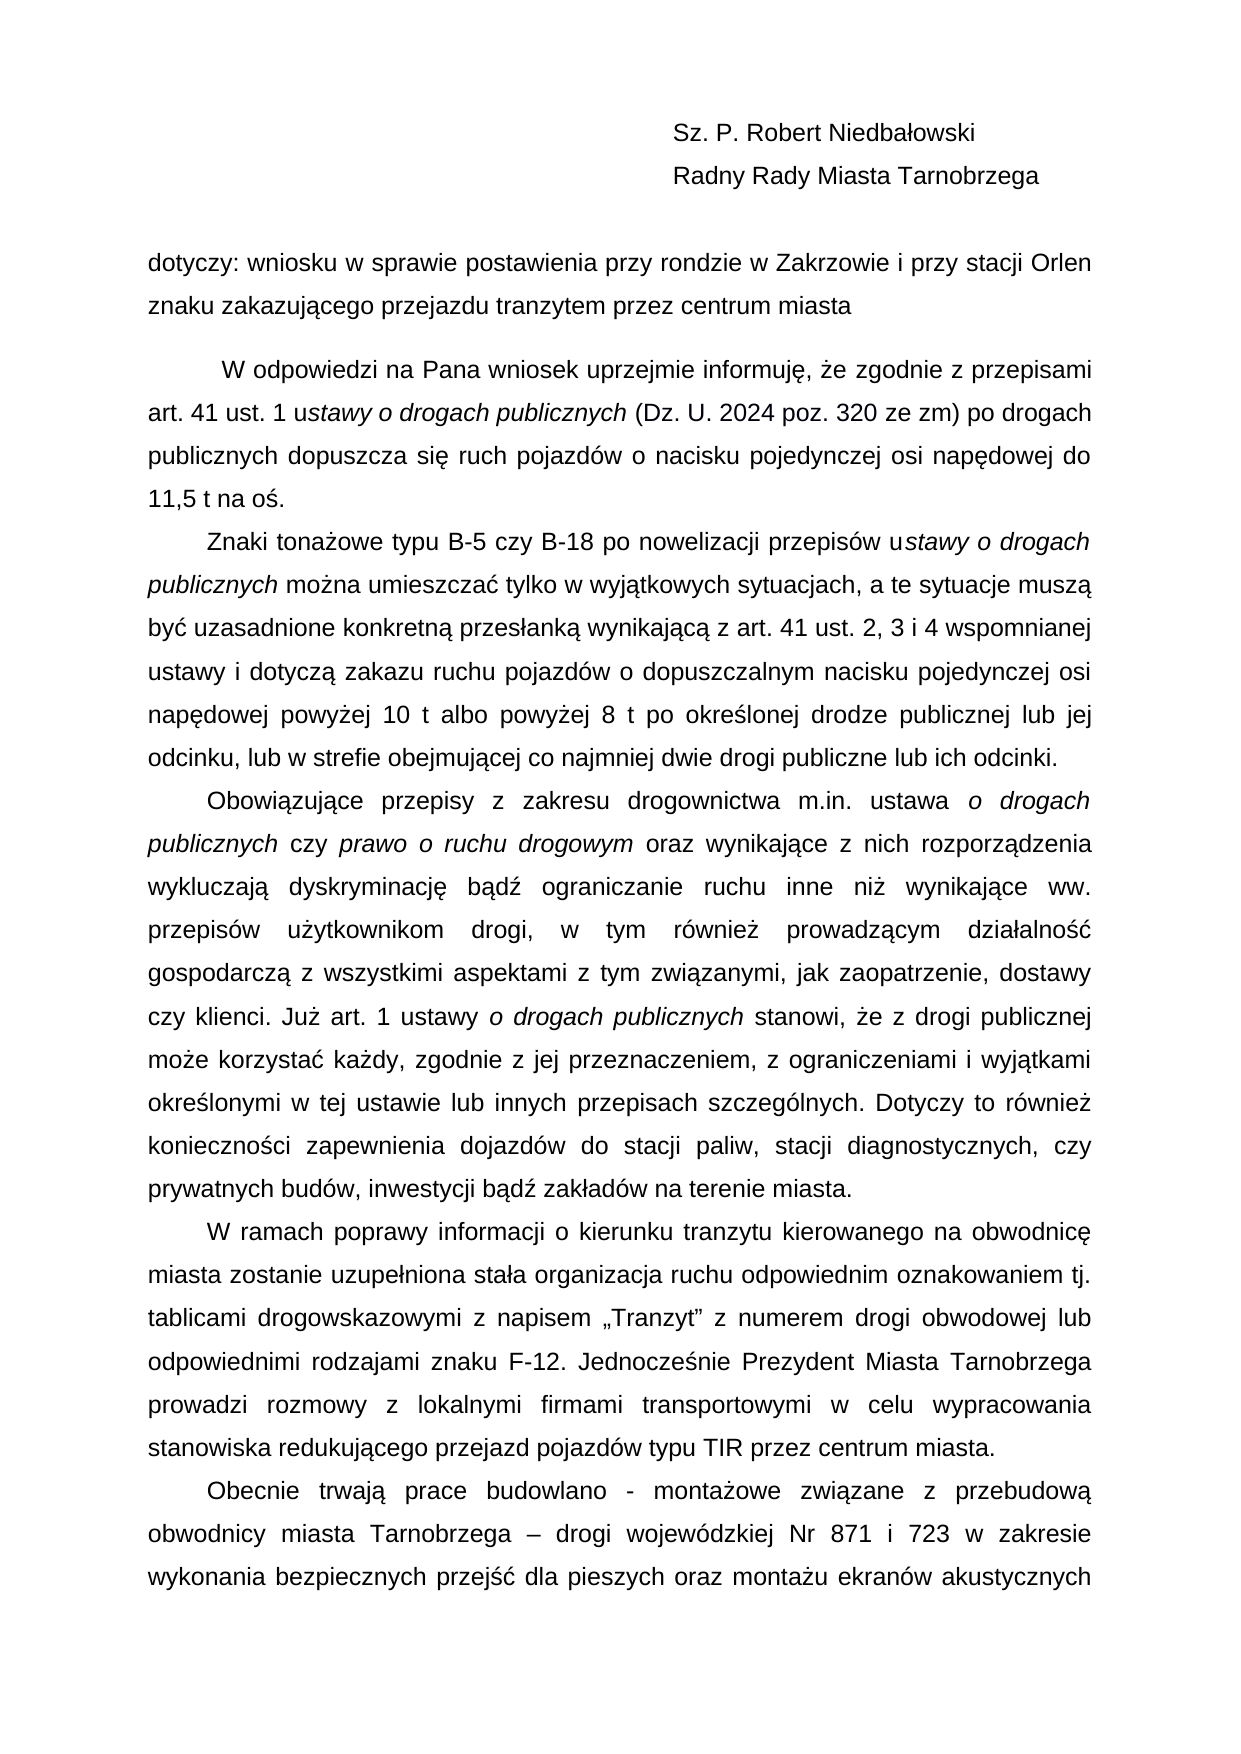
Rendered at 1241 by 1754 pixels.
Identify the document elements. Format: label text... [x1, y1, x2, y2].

text W odpowiedzi na Pana wniosek uprzejmie informuję, że zgodnie z przepisami art. 41 ust. 1 ustawy o drogach publicznych (Dz. U. 2024 poz. 320 ze zm) po drogach publicznych dopuszcza się ruch pojazdów o nacisku pojedynczej osi napędowej do 11,5 t na oś. [148, 354, 1093, 513]
text dotyczy: wniosku w sprawie postawienia przy rondzie w Zakrzowie i przy stacji Orlen znaku zakazującego przejazdu tranzytem przez centrum miasta [148, 247, 1093, 319]
text W ramach poprawy informacji o kierunku tranzytu kierowanego na obwodnicę miasta zostanie uzupełniona stała organizacja ruchu odpowiednim oznakowaniem tj. tablicami drogowskazowymi z napisem „Tranzyt” z numerem drogi obwodowej lub odpowiednimi rodzajami znaku F-12. Jednocześnie Prezydent Miasta Tarnobrzega prowadzi rozmowy z lokalnymi firmami transportowymi w celu wypracowania stanowiska redukującego przejazd pojazdów typu TIR przez centrum miasta. [148, 1217, 1093, 1461]
text Radny Rady Miasta Tarnobrzega [673, 161, 1093, 190]
text Obowiązujące przepisy z zakresu drogownictwa m.in. ustawa o drogach publicznych czy prawo o ruchu drogowym oraz wynikające z nich rozporządzenia wykluczają dyskryminację bądź ograniczanie ruchu inne niż wynikające ww. przepisów użytkownikom drogi, w tym również prowadzącym działalność gospodarczą z wszystkimi aspektami z tym związanymi, jak zaopatrzenie, dostawy czy klienci. Już art. 1 ustawy o drogach publicznych stanowi, że z drogi publicznej może korzystać każdy, zgodnie z jej przeznaczeniem, z ograniczeniami i wyjątkami określonymi w tej ustawie lub innych przepisach szczególnych. Dotyczy to również konieczności zapewnienia dojazdów do stacji paliw, stacji diagnostycznych, czy prywatnych budów, inwestycji bądź zakładów na terenie miasta. [148, 786, 1093, 1203]
text Znaki tonażowe typu B-5 czy B-18 po nowelizacji przepisów ustawy o drogach publicznych można umieszczać tylko w wyjątkowych sytuacjach, a te sytuacje muszą być uzasadnione konkretną przesłanką wynikającą z art. 41 ust. 2, 3 i 4 wspomnianej ustawy i dotyczą zakazu ruchu pojazdów o dopuszczalnym nacisku pojedynczej osi napędowej powyżej 10 t albo powyżej 8 t po określonej drodze publicznej lub jej odcinku, lub w strefie obejmującej co najmniej dwie drogi publiczne lub ich odcinki. [148, 527, 1093, 771]
text Sz. P. Robert Niedbałowski [673, 118, 1093, 147]
text Obecnie trwają prace budowlano - montażowe związane z przebudową obwodnicy miasta Tarnobrzega – drogi wojewódzkiej Nr 871 i 723 w zakresie wykonania bezpiecznych przejść dla pieszych oraz montażu ekranów akustycznych [148, 1476, 1093, 1591]
